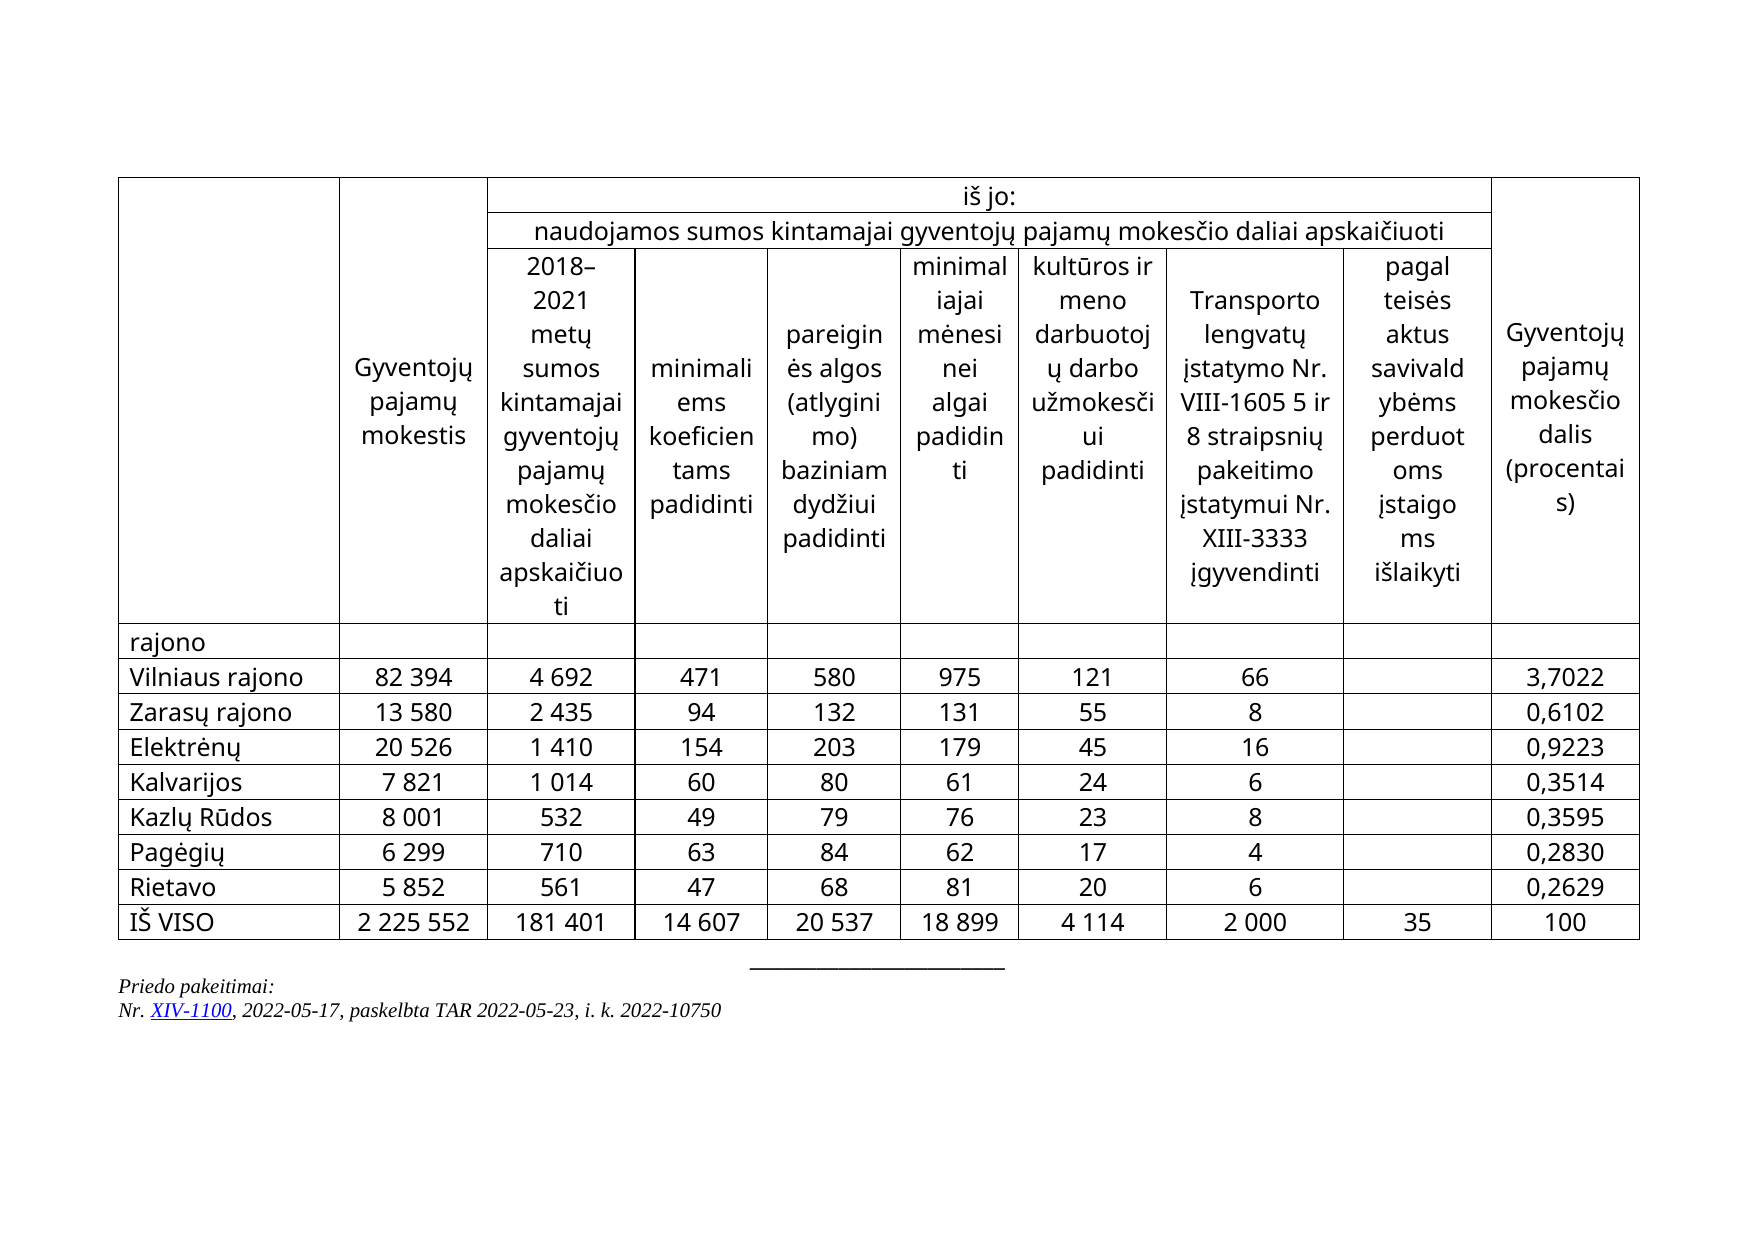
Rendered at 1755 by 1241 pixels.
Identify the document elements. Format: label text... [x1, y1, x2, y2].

table_cell 2 000 [1167, 905, 1343, 939]
table_cell 181 401 [488, 905, 634, 939]
table_cell [1019, 624, 1166, 658]
table_cell 2 435 [488, 694, 634, 728]
table_cell 8 001 [340, 800, 487, 834]
table_cell [1344, 870, 1491, 904]
table_cell [1492, 624, 1639, 658]
table_cell 8 [1167, 800, 1343, 834]
table_cell [488, 624, 634, 658]
table_cell 20 [1019, 870, 1166, 904]
table_cell 3,7022 [1492, 659, 1639, 693]
table_cell 6 [1167, 765, 1343, 799]
table_cell 80 [768, 765, 900, 799]
table_cell 0,3595 [1492, 800, 1639, 834]
table_cell [901, 624, 1018, 658]
table_cell [1167, 624, 1343, 658]
table_cell 0,3514 [1492, 765, 1639, 799]
text Priedo pakeitimai: [118, 974, 1636, 998]
text Nr. XIV-1100, 2022-05-17, paskelbta TAR 2022-05-23, i. k. 2022-10750 [118, 998, 1636, 1022]
table_cell 7 821 [340, 765, 487, 799]
table_cell 131 [901, 694, 1018, 728]
table_cell 61 [901, 765, 1018, 799]
table_cell 94 [636, 694, 767, 728]
table_cell Elektrėnų [119, 730, 339, 763]
table_cell Pagėgių [119, 835, 339, 869]
table_cell 66 [1167, 659, 1343, 693]
table_cell pareiginės algos (atlyginimo) baziniam dydžiui padidinti [768, 249, 900, 623]
table_cell 532 [488, 800, 634, 834]
table_cell 55 [1019, 694, 1166, 728]
table_cell 5 852 [340, 870, 487, 904]
table_cell 154 [636, 730, 767, 763]
table_cell Kalvarijos [119, 765, 339, 799]
table_cell 23 [1019, 800, 1166, 834]
table_cell 18 899 [901, 905, 1018, 939]
table_cell 975 [901, 659, 1018, 693]
table_cell 0,9223 [1492, 730, 1639, 763]
table_cell 13 580 [340, 694, 487, 728]
table_header Gyventojų pajamų mokestis [340, 178, 487, 623]
table_cell naudojamos sumos kintamajai gyventojų pajamų mokesčio daliai apskaičiuoti [488, 213, 1491, 247]
table_cell 79 [768, 800, 900, 834]
table_header iš jo: [488, 178, 1491, 212]
table_cell 471 [636, 659, 767, 693]
table_header Gyventojų pajamų mokesčio dalis (procentais) [1492, 178, 1639, 623]
table_cell 81 [901, 870, 1018, 904]
table_cell 6 [1167, 870, 1343, 904]
table_cell 121 [1019, 659, 1166, 693]
table_cell 68 [768, 870, 900, 904]
table_cell [340, 624, 487, 658]
table_cell [1344, 835, 1491, 869]
table_cell minimaliems koeficientams padidinti [636, 249, 767, 623]
table_cell [1344, 624, 1491, 658]
table_cell 1 410 [488, 730, 634, 763]
table_cell 35 [1344, 905, 1491, 939]
table_cell 203 [768, 730, 900, 763]
table_cell 14 607 [636, 905, 767, 939]
table_cell 76 [901, 800, 1018, 834]
table_cell kultūros ir meno darbuotojų darbo užmokesčiui padidinti [1019, 249, 1166, 623]
table_cell 4 692 [488, 659, 634, 693]
text _______________________ [118, 940, 1636, 974]
table_cell 580 [768, 659, 900, 693]
table_cell Rietavo [119, 870, 339, 904]
table_cell 100 [1492, 905, 1639, 939]
table_cell 49 [636, 800, 767, 834]
table_cell [1344, 694, 1491, 728]
table_cell 60 [636, 765, 767, 799]
table_cell [1344, 730, 1491, 763]
table_cell 2018–2021 metų sumos kintamajai gyventojų pajamų mokesčio daliai apskaičiuoti [488, 249, 634, 623]
table_cell 0,6102 [1492, 694, 1639, 728]
table_cell Kazlų Rūdos [119, 800, 339, 834]
table_cell [1344, 659, 1491, 693]
table_cell Zarasų rajono [119, 694, 339, 728]
table_cell [636, 624, 767, 658]
table_cell 82 394 [340, 659, 487, 693]
table_cell Transporto lengvatų įstatymo Nr. VIII-1605 5 ir 8 straipsnių pakeitimo įstatymui Nr. XIII-3333 įgyvendinti [1167, 249, 1343, 623]
table_cell 17 [1019, 835, 1166, 869]
table_cell rajono [119, 624, 339, 658]
table_cell 4 [1167, 835, 1343, 869]
table_cell 8 [1167, 694, 1343, 728]
table_header [119, 178, 339, 623]
table_cell 710 [488, 835, 634, 869]
table_cell 0,2629 [1492, 870, 1639, 904]
table_cell 62 [901, 835, 1018, 869]
table_cell 4 114 [1019, 905, 1166, 939]
table_cell 47 [636, 870, 767, 904]
table_cell 20 526 [340, 730, 487, 763]
table_cell 0,2830 [1492, 835, 1639, 869]
table_cell 84 [768, 835, 900, 869]
table_cell [768, 624, 900, 658]
table_cell [1344, 765, 1491, 799]
table_cell Vilniaus rajono [119, 659, 339, 693]
table_cell [1344, 800, 1491, 834]
table_cell 132 [768, 694, 900, 728]
table_cell 45 [1019, 730, 1166, 763]
table_cell 1 014 [488, 765, 634, 799]
table_cell 179 [901, 730, 1018, 763]
table_cell 24 [1019, 765, 1166, 799]
table_cell pagal teisės aktus savivaldybėms perduotoms įstaigoms išlaikyti [1344, 249, 1491, 623]
table_cell 6 299 [340, 835, 487, 869]
table_cell 16 [1167, 730, 1343, 763]
table_cell minimaliajai mėnesinei algai padidinti [901, 249, 1018, 623]
table_cell 63 [636, 835, 767, 869]
table_cell 20 537 [768, 905, 900, 939]
table_cell 561 [488, 870, 634, 904]
table_cell IŠ VISO [119, 905, 339, 939]
table_cell 2 225 552 [340, 905, 487, 939]
